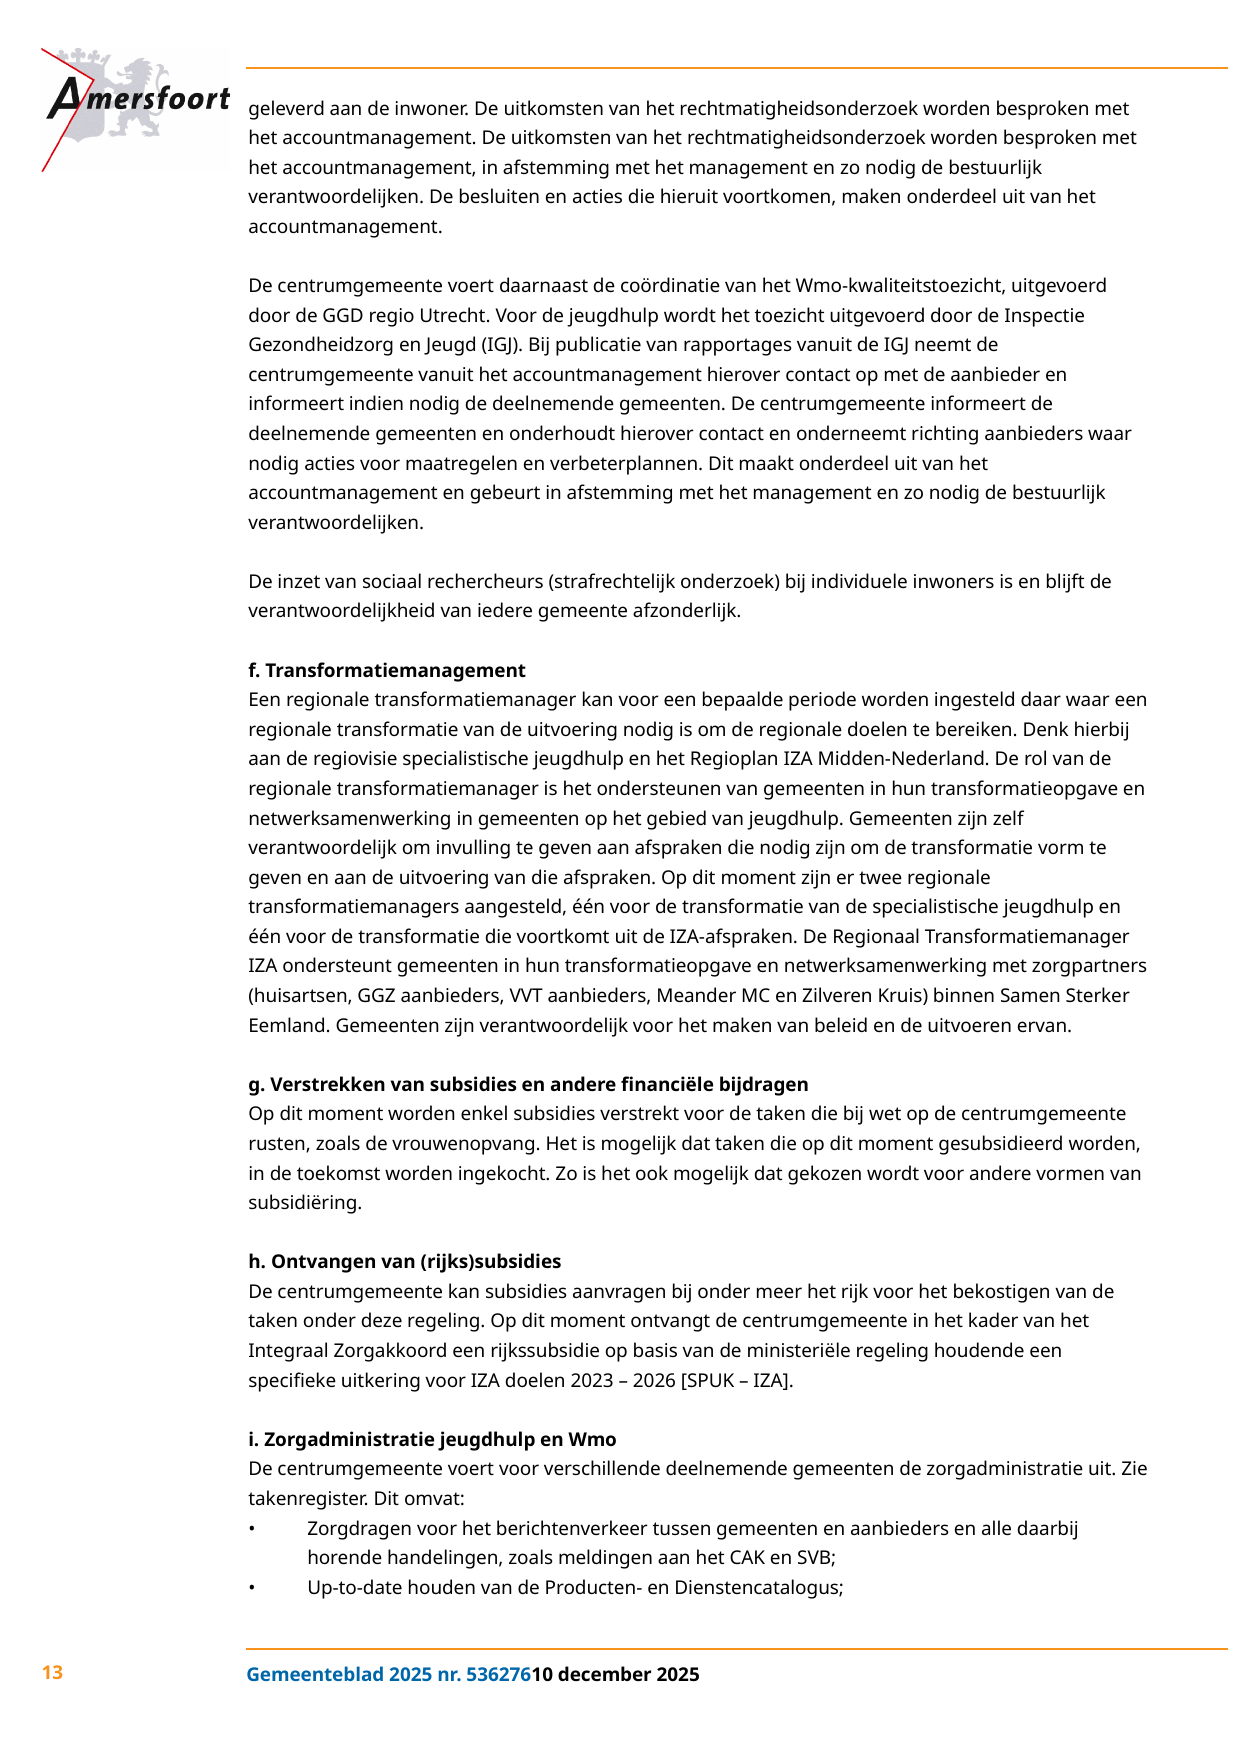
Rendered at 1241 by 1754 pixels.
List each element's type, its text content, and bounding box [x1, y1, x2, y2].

picture [41, 47, 231, 172]
text Op dit moment worden enkel subsidies verstrekt voor de taken die bij wet op de centrumgemeente rusten, zoals de vrouwenopvang. Het is mogelijk dat taken die op dit moment gesubsidieerd worden, in de toekomst worden ingekocht. Zo is het ook mogelijk dat gekozen wordt voor andere vormen van subsidiëring. [248, 1101, 1152, 1215]
text f. Transformatiemanagement [248, 657, 1152, 683]
list Zorgdragen voor het berichtenverkeer tussen gemeenten en aanbieders en alle daarbij horende handelingen, zoals meldingen aan het CAK en SVB; [248, 1515, 1152, 1570]
text De centrumgemeente kan subsidies aanvragen bij onder meer het rijk voor het bekostigen van de taken onder deze regeling. Op dit moment ontvangt de centrumgemeente in het kader van het Integraal Zorgakkoord een rijkssubsidie op basis van de ministeriële regeling houdende een specifieke uitkering voor IZA doelen 2023 – 2026 [SPUK – IZA]. [248, 1278, 1152, 1393]
text geleverd aan de inwoner. De uitkomsten van het rechtmatigheidsonderzoek worden besproken met het accountmanagement. De uitkomsten van het rechtmatigheidsonderzoek worden besproken met het accountmanagement, in afstemming met het management en zo nodig de bestuurlijk verantwoordelijken. De besluiten en acties die hieruit voortkomen, maken onderdeel uit van het accountmanagement. [248, 95, 1152, 239]
text h. Ontvangen van (rijks)subsidies [248, 1248, 1152, 1274]
text Een regionale transformatiemanager kan voor een bepaalde periode worden ingesteld daar waar een regionale transformatie van de uitvoering nodig is om de regionale doelen te bereiken. Denk hierbij aan de regiovisie specialistische jeugdhulp en het Regioplan IZA Midden-Nederland. De rol van de regionale transformatiemanager is het ondersteunen van gemeenten in hun transformatieopgave en netwerksamenwerking in gemeenten op het gebied van jeugdhulp. Gemeenten zijn zelf verantwoordelijk om invulling te geven aan afspraken die nodig zijn om de transformatie vorm te geven en aan de uitvoering van die afspraken. Op dit moment zijn er twee regionale transformatiemanagers aangesteld, één voor de transformatie van de specialistische jeugdhulp en één voor de transformatie die voortkomt uit de IZA-afspraken. De Regionaal Transformatiemanager IZA ondersteunt gemeenten in hun transformatieopgave en netwerksamenwerking met zorgpartners (huisartsen, GGZ aanbieders, VVT aanbieders, Meander MC en Zilveren Kruis) binnen Samen Sterker Eemland. Gemeenten zijn verantwoordelijk voor het maken van beleid en de uitvoeren ervan. [248, 686, 1152, 1038]
text De centrumgemeente voert daarnaast de coördinatie van het Wmo-kwaliteitstoezicht, uitgevoerd door de GGD regio Utrecht. Voor de jeugdhulp wordt het toezicht uitgevoerd door de Inspectie Gezondheidzorg en Jeugd (IGJ). Bij publicatie van rapportages vanuit de IGJ neemt de centrumgemeente vanuit het accountmanagement hierover contact op met de aanbieder en informeert indien nodig de deelnemende gemeenten. De centrumgemeente informeert de deelnemende gemeenten en onderhoudt hierover contact en onderneemt richting aanbieders waar nodig acties voor maatregelen en verbeterplannen. Dit maakt onderdeel uit van het accountmanagement en gebeurt in afstemming met het management en zo nodig de bestuurlijk verantwoordelijken. [248, 272, 1152, 535]
text De centrumgemeente voert voor verschillende deelnemende gemeenten de zorgadministratie uit. Zie takenregister. Dit omvat: [248, 1456, 1152, 1511]
text i. Zorgadministratie jeugdhulp en Wmo [248, 1426, 1152, 1452]
text g. Verstrekken van subsidies en andere financiële bijdragen [248, 1071, 1152, 1097]
list Up-to-date houden van de Producten- en Dienstencatalogus; [248, 1574, 1152, 1600]
text De inzet van sociaal rechercheurs (strafrechtelijk onderzoek) bij individuele inwoners is en blijft de verantwoordelijkheid van iedere gemeente afzonderlijk. [248, 568, 1152, 623]
